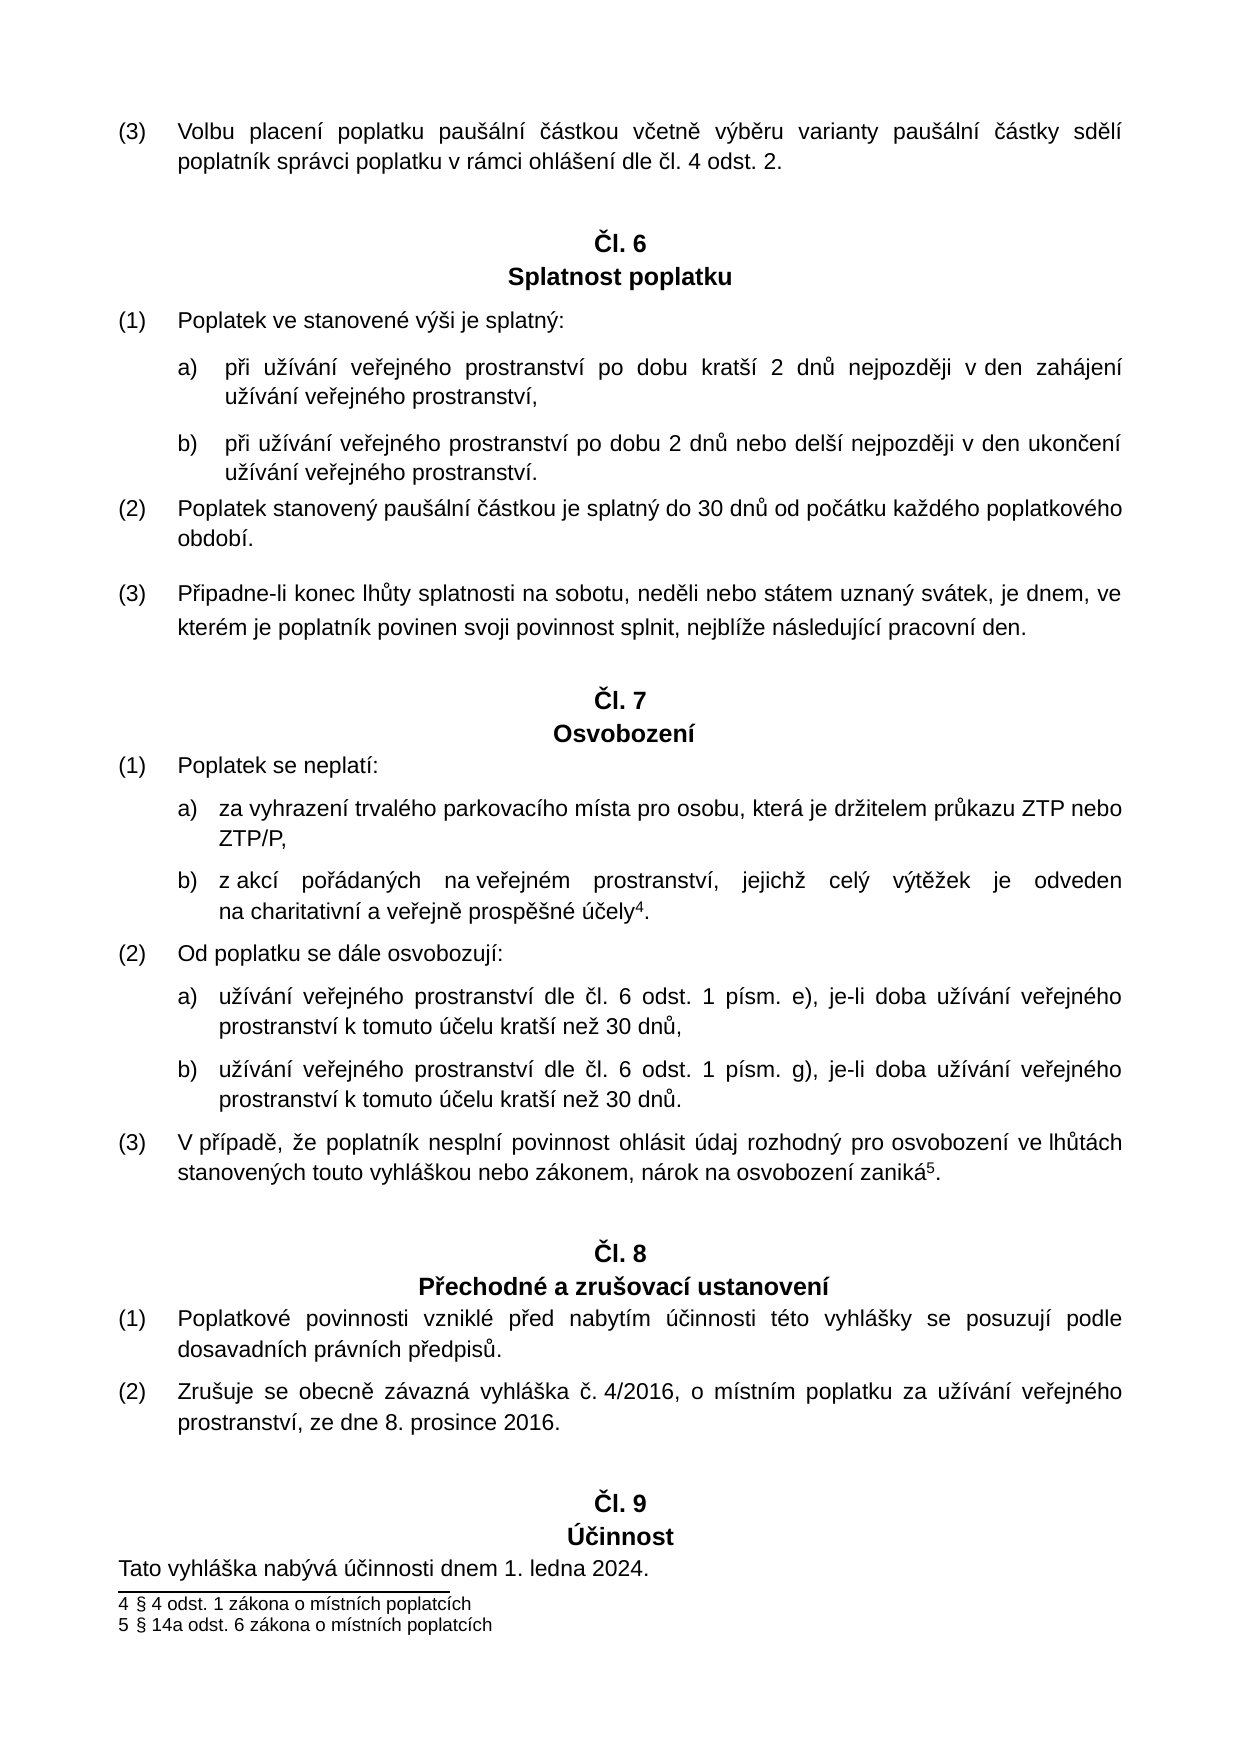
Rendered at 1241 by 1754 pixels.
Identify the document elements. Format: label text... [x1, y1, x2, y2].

list z akcí pořádaných na veřejném prostranství, jejichž celý výtěžek je odveden na charitativní a veřejně prospěšné účely. [177, 867, 1122, 924]
list § 4 odst. 1 zákona o místních poplatcích [118, 1592, 1122, 1614]
text Tato vyhláška nabývá účinnosti dnem 1. ledna 2024. [118, 1555, 1122, 1581]
list Volbu placení poplatku paušální částkou včetně výběru varianty paušální částky sdělí poplatník správci poplatku v rámci ohlášení dle čl. 4 odst. 2. [118, 118, 1122, 175]
list Připadne-li konec lhůty splatnosti na sobotu, neděli nebo státem uznaný svátek, je dnem, ve kterém je poplatník povinen svoji povinnost splnit, nejblíže následující pracovní den. [118, 580, 1122, 641]
list užívání veřejného prostranství dle čl. 6 odst. 1 písm. g), je-li doba užívání veřejného prostranství k tomuto účelu kratší než 30 dnů. [177, 1056, 1122, 1113]
list Poplatek stanovený paušální částkou je splatný do 30 dnů od počátku každého poplatkového období. [118, 494, 1122, 551]
subtitle Čl. 9 Účinnost [118, 1489, 1122, 1551]
list § 14a odst. 6 zákona o místních poplatcích [118, 1614, 1122, 1635]
subtitle Čl. 7 Osvobození [118, 686, 1122, 748]
list Zrušuje se obecně závazná vyhláška č. 4/2016, o místním poplatku za užívání veřejného prostranství, ze dne 8. prosince 2016. [118, 1378, 1122, 1435]
subtitle Čl. 6 Splatnost poplatku [118, 228, 1122, 290]
list při užívání veřejného prostranství po dobu 2 dnů nebo delší nejpozději v den ukončení užívání veřejného prostranství. [177, 430, 1122, 486]
list Poplatkové povinnosti vzniklé před nabytím účinnosti této vyhlášky se posuzují podle dosavadních právních předpisů. [118, 1305, 1122, 1362]
list Poplatek se neplatí: [118, 752, 1122, 778]
subtitle Čl. 8 Přechodné a zrušovací ustanovení [118, 1239, 1122, 1301]
list užívání veřejného prostranství dle čl. 6 odst. 1 písm. e), je-li doba užívání veřejného prostranství k tomuto účelu kratší než 30 dnů, [177, 983, 1122, 1040]
list Poplatek ve stanovené výši je splatný: [118, 307, 1122, 333]
list Od poplatku se dále osvobozují: [118, 940, 1122, 967]
list při užívání veřejného prostranství po dobu kratší 2 dnů nejpozději v den zahájení užívání veřejného prostranství, [177, 354, 1122, 409]
list za vyhrazení trvalého parkovacího místa pro osobu, která je držitelem průkazu ZTP nebo ZTP/P, [177, 794, 1122, 851]
list V případě, že poplatník nesplní povinnost ohlásit údaj rozhodný pro osvobození ve lhůtách stanovených touto vyhláškou nebo zákonem, nárok na osvobození zaniká. [118, 1129, 1122, 1186]
